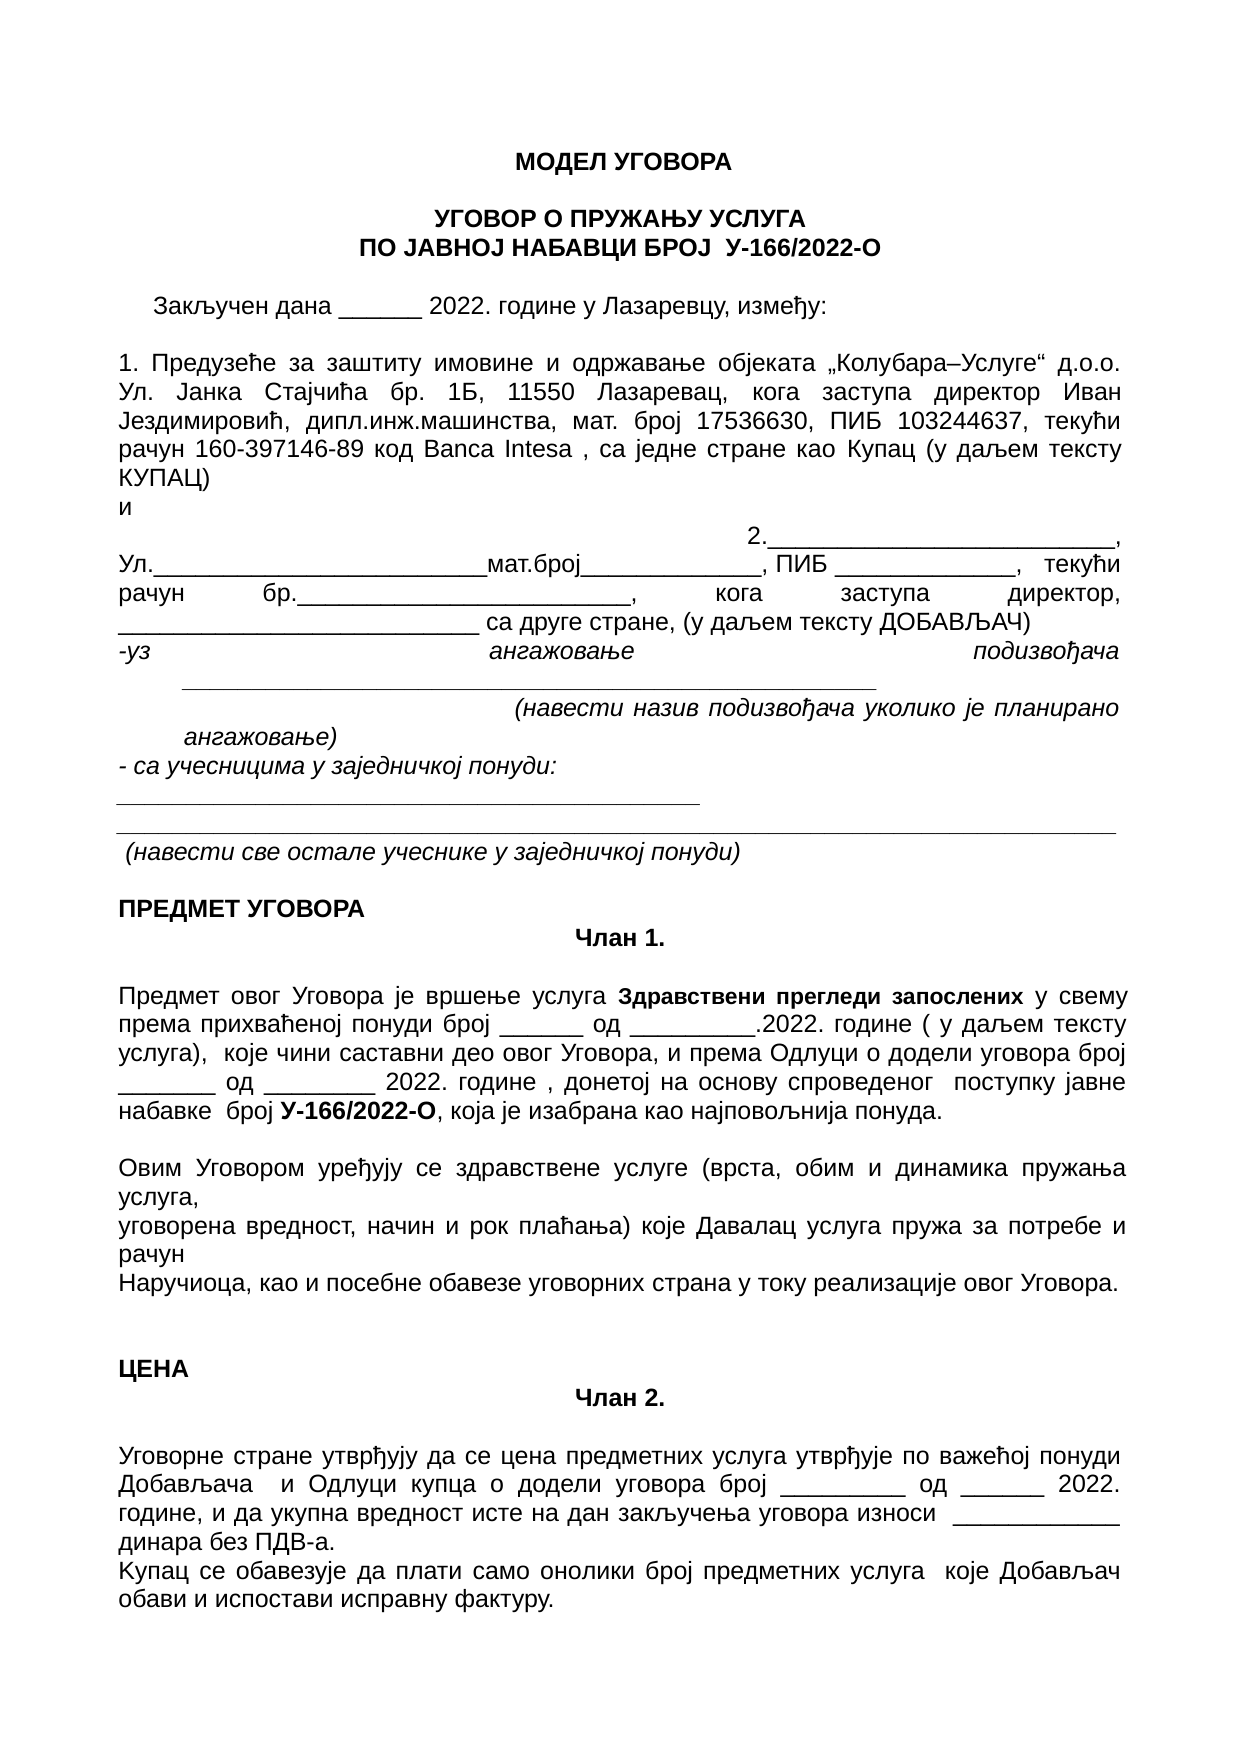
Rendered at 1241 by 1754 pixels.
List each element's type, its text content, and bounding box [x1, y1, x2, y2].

text Члан 2. [118, 1383, 1122, 1412]
text Овим Уговором уређују се здравствене услуге (врста, обим и динамика пружања услуга, [118, 1153, 1128, 1211]
text уговорена вредност, начин и рок плаћања) које Давалац услуга пружа за потребе и рачун [118, 1211, 1128, 1268]
text ЦЕНА [118, 1354, 1122, 1383]
text УГОВОР О ПРУЖАЊУ УСЛУГА [118, 204, 1122, 233]
text Закључен дана ______ 2022. године у Лазаревцу, између: [118, 291, 1122, 319]
text (навести назив подизвођача уколико је планирано ангажовање) [118, 693, 1122, 751]
text МОДЕЛ УГОВОРА [118, 147, 1122, 176]
text Наручиоца, као и посебне обавезе уговорних страна у току реализације овог Уговора. [118, 1268, 1128, 1297]
text 2._________________________, Ул.________________________мат.број_____________, ПИБ _____________, текући рачун бр.________________________, кога заступа директор, __________________________ са друге стране, (у даљем тексту ДОБАВЉАЧ) [104, 521, 1122, 636]
text и [118, 492, 1122, 521]
text Уговорне стране утврђују да се цена предметних услуга утврђује по важећој понуди Добављача и Одлуци купца о додели уговора број _________ од ______ 2022. године, и да укупна вредност исте на дан закључења уговора износи ____________ динара без ПДВ-а. [118, 1441, 1122, 1556]
text ________________________________________________________________________ [118, 808, 1122, 837]
text (навести све остале учеснике у заједничкој понуди) [118, 837, 1122, 866]
text Kупац се обавезује да плати само онoлики број предметних услуга које Добављач обави и испостави исправну фактуру. [118, 1556, 1122, 1613]
text Члан 1. [118, 923, 1122, 952]
text - са учесницима у заједничкој понуди: __________________________________________ [118, 751, 1122, 808]
text -уз ангажовање подизвођача __________________________________________________ [118, 636, 1122, 693]
text ПО ЈАВНОЈ НАБАВЦИ БРОЈ У-166/2022-O [118, 233, 1122, 262]
text ПРЕДМЕТ УГОВОРА [118, 894, 1122, 923]
text Предмет овог Уговора је вршење услуга Здравствени прегледи запослених у свему према прихваћеној понуди број ______ од _________.2022. године ( у даљем тексту услуга), које чини саставни део овог Уговора, и према Одлуци о додели уговора број _______ од ________ 2022. године , донетој на основу спроведеног поступку јавне набавке број У-166/2022-О, која је изабрана као најповољнија понуда. [118, 981, 1128, 1124]
text 1. Предузеће за заштиту имовине и одржавање објеката „Колубара–Услуге“ д.о.о. Ул. Јанка Стајчића бр. 1Б, 11550 Лазаревац, кога заступа директор Иван Јездимировић, дипл.инж.машинства, мат. број 17536630, ПИБ 103244637, текући рачун 160-397146-89 код Banca Intesa , са једне стране као Купац (у даљем тексту КУПАЦ) [118, 348, 1122, 492]
